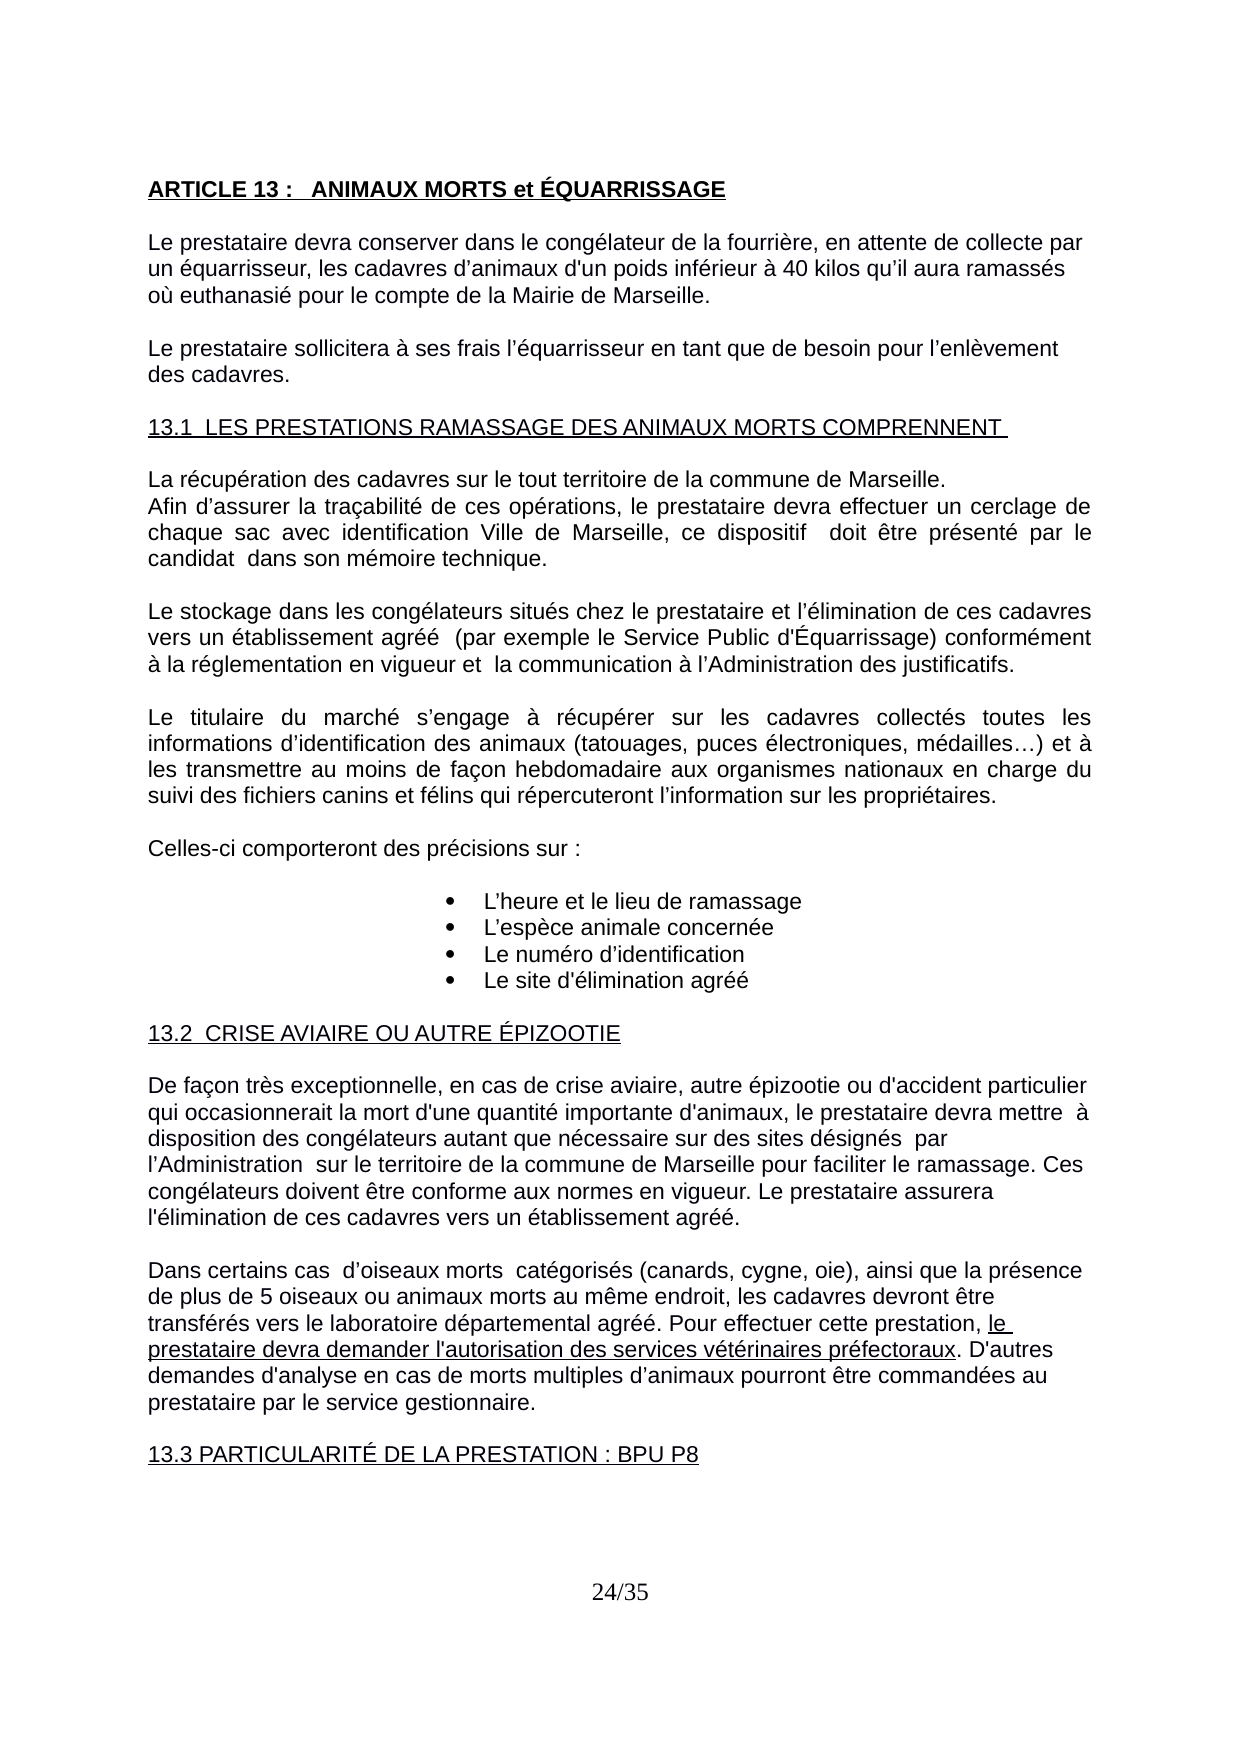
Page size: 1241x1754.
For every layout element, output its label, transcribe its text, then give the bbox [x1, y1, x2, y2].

text 13.2 CRISE AVIAIRE OU AUTRE ÉPIZOOTIE [148, 1020, 1093, 1046]
text Le prestataire sollicitera à ses frais l’équarrisseur en tant que de besoin pour l’enlèvement des cadavres. [148, 334, 1093, 387]
text La récupération des cadavres sur le tout territoire de la commune de Marseille. [148, 466, 1093, 493]
text Celles-ci comporteront des précisions sur : [148, 835, 1093, 862]
text 13.1 LES PRESTATIONS RAMASSAGE DES ANIMAUX MORTS COMPRENNENT [148, 413, 1093, 440]
text Le stockage dans les congélateurs situés chez le prestataire et l’élimination de ces cadavres vers un établissement agréé (par exemple le Service Public d'Équarrissage) conformément à la réglementation en vigueur et la communication à l’Administration des justificatifs. [148, 598, 1093, 677]
text 13.3 PARTICULARITÉ DE LA PRESTATION : BPU P8 [148, 1441, 1093, 1468]
text ARTICLE 13 : ANIMAUX MORTS et ÉQUARRISSAGE [148, 176, 1093, 203]
text Le titulaire du marché s’engage à récupérer sur les cadavres collectés toutes les informations d’identification des animaux (tatouages, puces électroniques, médailles…) et à les transmettre au moins de façon hebdomadaire aux organismes nationaux en charge du suivi des fichiers canins et félins qui répercuteront l’information sur les propriétaires. [148, 703, 1093, 809]
list L’espèce animale concernée [446, 914, 1093, 941]
text Dans certains cas d’oiseaux morts catégorisés (canards, cygne, oie), ainsi que la présence de plus de 5 oiseaux ou animaux morts au même endroit, les cadavres devront être transférés vers le laboratoire départemental agréé. Pour effectuer cette prestation, le prestataire devra demander l'autorisation des services vétérinaires préfectoraux. D'autres demandes d'analyse en cas de morts multiples d’animaux pourront être commandées au prestataire par le service gestionnaire. [148, 1257, 1093, 1415]
text Afin d’assurer la traçabilité de ces opérations, le prestataire devra effectuer un cerclage de chaque sac avec identification Ville de Marseille, ce dispositif doit être présenté par le candidat dans son mémoire technique. [148, 493, 1093, 572]
list L’heure et le lieu de ramassage [446, 888, 1093, 914]
text De façon très exceptionnelle, en cas de crise aviaire, autre épizootie ou d'accident particulier qui occasionnerait la mort d'une quantité importante d'animaux, le prestataire devra mettre à disposition des congélateurs autant que nécessaire sur des sites désignés par l’Administration sur le territoire de la commune de Marseille pour faciliter le ramassage. Ces congélateurs doivent être conforme aux normes en vigueur. Le prestataire assurera l'élimination de ces cadavres vers un établissement agréé. [148, 1072, 1093, 1231]
list Le numéro d’identification [446, 941, 1093, 967]
list Le site d'élimination agréé [446, 967, 1093, 993]
text Le prestataire devra conserver dans le congélateur de la fourrière, en attente de collecte par un équarrisseur, les cadavres d’animaux d'un poids inférieur à 40 kilos qu’il aura ramassés où euthanasié pour le compte de la Mairie de Marseille. [148, 229, 1093, 308]
